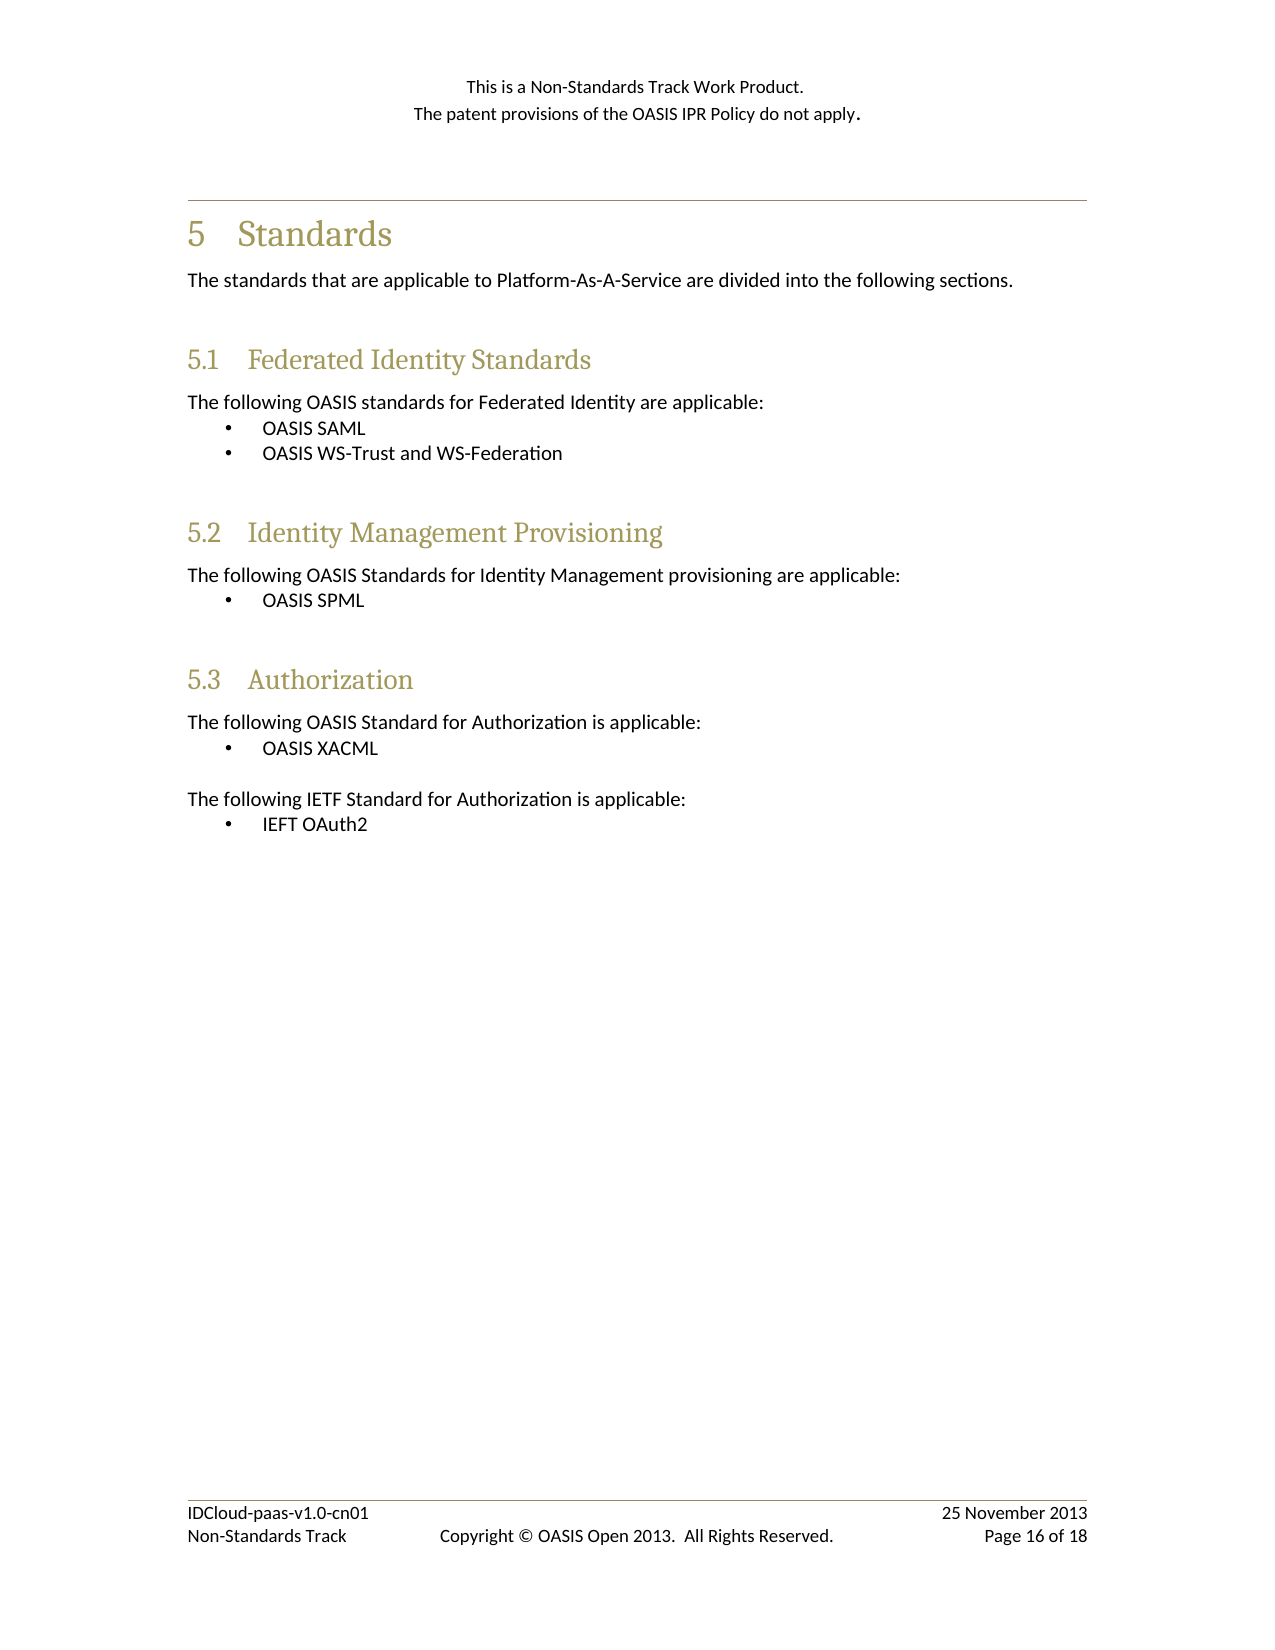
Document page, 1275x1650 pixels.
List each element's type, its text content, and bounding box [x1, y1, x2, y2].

subtitle Standards [187, 201, 1087, 256]
list OASIS WS-Trust and WS-Federation [225, 440, 1087, 466]
list OASIS SPML [225, 588, 1087, 613]
text The following OASIS standards for Federated Identity are applicable: [187, 389, 1087, 415]
subtitle Identity Management Provisioning [187, 516, 1087, 550]
subtitle Federated Identity Standards [187, 343, 1087, 377]
list OASIS XACML [225, 735, 1087, 760]
text The standards that are applicable to Platform-As-A-Service are divided into the following sections. [187, 268, 1087, 293]
text The following IETF Standard for Authorization is applicable: [187, 786, 1087, 811]
text The following OASIS Standard for Authorization is applicable: [187, 709, 1087, 735]
text The following OASIS Standards for Identity Management provisioning are applicable: [187, 562, 1087, 588]
subtitle Authorization [187, 663, 1087, 697]
list OASIS SAML [225, 415, 1087, 440]
list IEFT OAuth2 [225, 811, 1087, 837]
